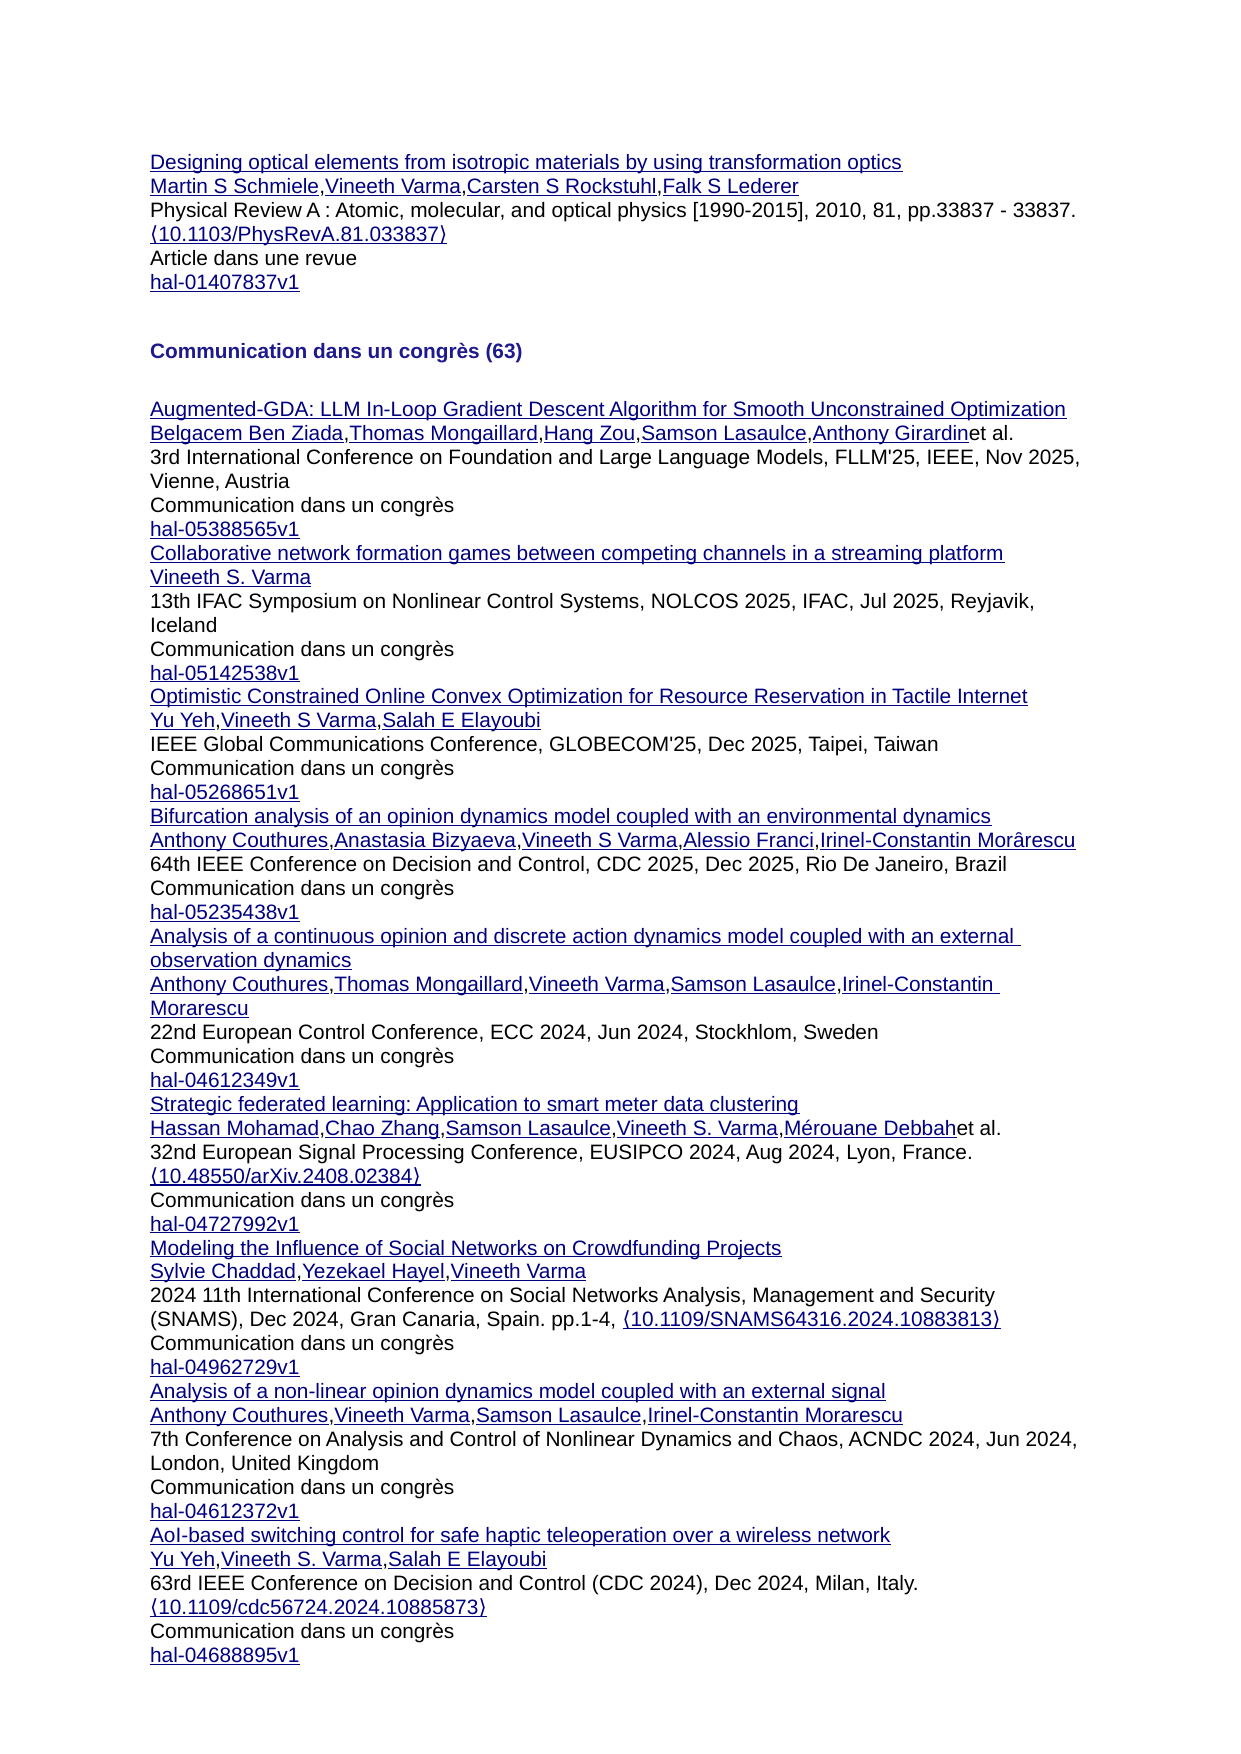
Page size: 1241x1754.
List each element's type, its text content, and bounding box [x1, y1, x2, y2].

table_cell Collaborative network formation games between competing channels in a streaming platform Vineeth S. Varma 13th IFAC Symposium on Nonlinear Control Systems, NOLCOS 2025, IFAC, Jul 2025, Reyjavik, Iceland Communication dans un congrès hal-05142538v1 [150, 541, 1090, 684]
table_cell Strategic federated learning: Application to smart meter data clustering Hassan Mohamad,Chao Zhang,Samson Lasaulce,Vineeth S. Varma,Mérouane Debbahet al. 32nd European Signal Processing Conference, EUSIPCO 2024, Aug 2024, Lyon, France. ⟨10.48550/arXiv.2408.02384⟩ Communication dans un congrès hal-04727992v1 [150, 1092, 1090, 1235]
table_cell Modeling the Influence of Social Networks on Crowdfunding Projects Sylvie Chaddad,Yezekael Hayel,Vineeth Varma 2024 11th International Conference on Social Networks Analysis, Management and Security (SNAMS), Dec 2024, Gran Canaria, Spain. pp.1-4, ⟨10.1109/SNAMS64316.2024.10883813⟩ Communication dans un congrès hal-04962729v1 [150, 1235, 1090, 1379]
subtitle Communication dans un congrès (63) [150, 338, 1090, 362]
table_cell Designing optical elements from isotropic materials by using transformation optics Martin S Schmiele,Vineeth Varma,Carsten S Rockstuhl,Falk S Lederer Physical Review A : Atomic, molecular, and optical physics [1990-2015], 2010, 81, pp.33837 - 33837. ⟨10.1103/PhysRevA.81.033837⟩ Article dans une revue hal-01407837v1 [150, 150, 1090, 294]
table_cell Analysis of a continuous opinion and discrete action dynamics model coupled with an external observation dynamics Anthony Couthures,Thomas Mongaillard,Vineeth Varma,Samson Lasaulce,Irinel-Constantin Morarescu 22nd European Control Conference, ECC 2024, Jun 2024, Stockhlom, Sweden Communication dans un congrès hal-04612349v1 [150, 924, 1090, 1092]
table_cell Bifurcation analysis of an opinion dynamics model coupled with an environmental dynamics Anthony Couthures,Anastasia Bizyaeva,Vineeth S Varma,Alessio Franci,Irinel-Constantin Morȃrescu 64th IEEE Conference on Decision and Control, CDC 2025, Dec 2025, Rio De Janeiro, Brazil Communication dans un congrès hal-05235438v1 [150, 804, 1090, 924]
table_cell Analysis of a non-linear opinion dynamics model coupled with an external signal Anthony Couthures,Vineeth Varma,Samson Lasaulce,Irinel-Constantin Morarescu 7th Conference on Analysis and Control of Nonlinear Dynamics and Chaos, ACNDC 2024, Jun 2024, London, United Kingdom Communication dans un congrès hal-04612372v1 [150, 1379, 1090, 1523]
table_header Augmented-GDA: LLM In-Loop Gradient Descent Algorithm for Smooth Unconstrained Optimization Belgacem Ben Ziada,Thomas Mongaillard,Hang Zou,Samson Lasaulce,Anthony Girardinet al. 3rd International Conference on Foundation and Large Language Models, FLLM'25, IEEE, Nov 2025, Vienne, Austria Communication dans un congrès hal-05388565v1 [150, 397, 1090, 541]
table_cell Optimistic Constrained Online Convex Optimization for Resource Reservation in Tactile Internet Yu Yeh,Vineeth S Varma,Salah E Elayoubi IEEE Global Communications Conference, GLOBECOM'25, Dec 2025, Taipei, Taiwan Communication dans un congrès hal-05268651v1 [150, 684, 1090, 804]
table_cell AoI-based switching control for safe haptic teleoperation over a wireless network Yu Yeh,Vineeth S. Varma,Salah E Elayoubi 63rd IEEE Conference on Decision and Control (CDC 2024), Dec 2024, Milan, Italy. ⟨10.1109/cdc56724.2024.10885873⟩ Communication dans un congrès hal-04688895v1 [150, 1523, 1090, 1667]
